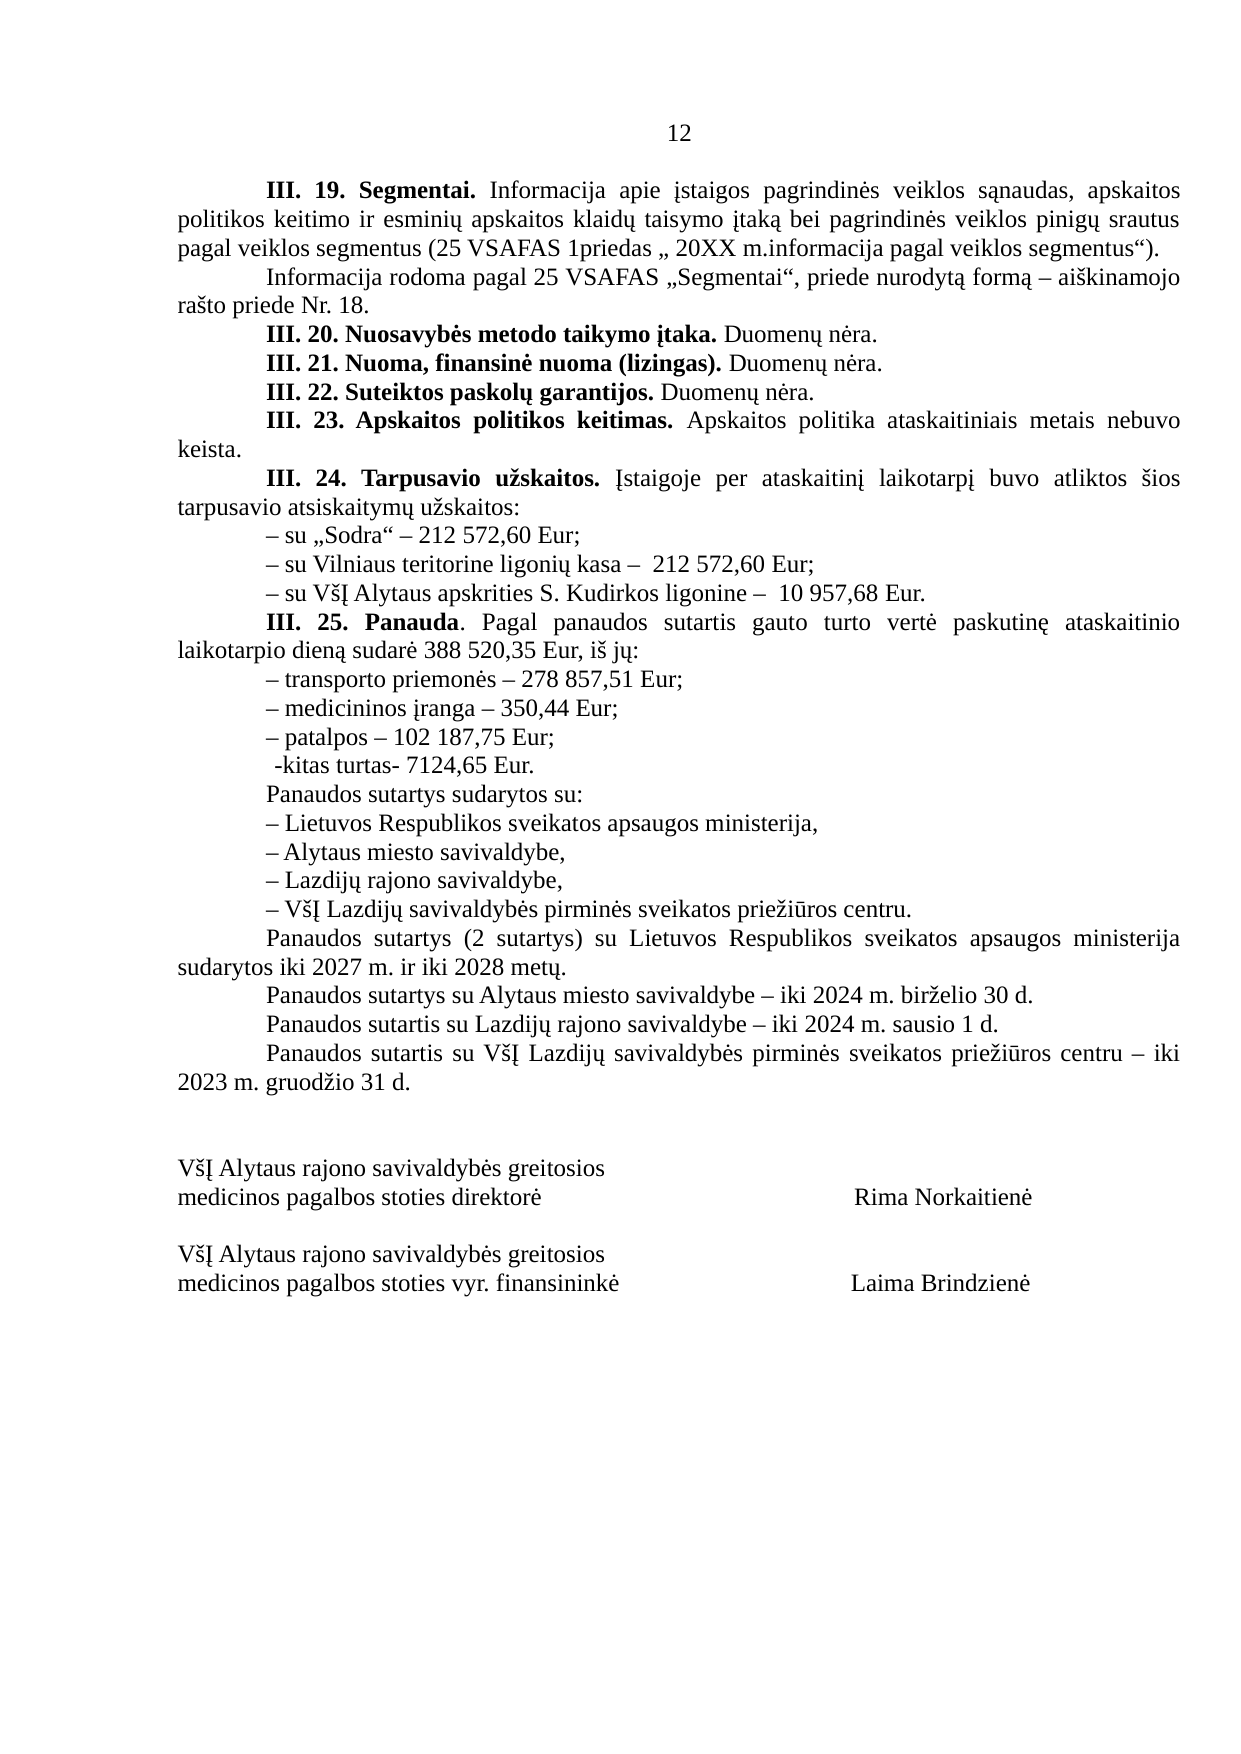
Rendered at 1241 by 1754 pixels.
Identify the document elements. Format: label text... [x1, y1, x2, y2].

text -kitas turtas- 7124,65 Eur. [177, 751, 1181, 779]
text – VšĮ Lazdijų savivaldybės pirminės sveikatos priežiūros centru. [177, 894, 1181, 923]
text – Alytaus miesto savivaldybe, [177, 837, 1181, 866]
text III. 21. Nuoma, finansinė nuoma (lizingas). Duomenų nėra. [177, 348, 1181, 377]
text III. 20. Nuosavybės metodo taikymo įtaka. Duomenų nėra. [177, 319, 1181, 348]
text III. 22. Suteiktos paskolų garantijos. Duomenų nėra. [177, 377, 1181, 406]
text – Lazdijų rajono savivaldybe, [177, 866, 1181, 894]
text Panaudos sutartys sudarytos su: [177, 779, 1181, 808]
text – su VšĮ Alytaus apskrities S. Kudirkos ligonine – 10 957,68 Eur. [177, 578, 1181, 607]
text – medicininos įranga – 350,44 Eur; [177, 693, 1181, 722]
text III. 24. Tarpusavio užskaitos. Įstaigoje per ataskaitinį laikotarpį buvo atliktos šios tarpusavio atsiskaitymų užskaitos: [177, 463, 1181, 521]
text III. 25. Panauda. Pagal panaudos sutartis gauto turto vertė paskutinę ataskaitinio laikotarpio dieną sudarė 388 520,35 Eur, iš jų: [177, 607, 1181, 664]
text Panaudos sutartys su Alytaus miesto savivaldybe – iki 2024 m. birželio 30 d. [177, 981, 1181, 1009]
text Panaudos sutartis su VšĮ Lazdijų savivaldybės pirminės sveikatos priežiūros centru – iki 2023 m. gruodžio 31 d. [177, 1038, 1181, 1096]
text medicinos pagalbos stoties direktorė Rima Norkaitienė [177, 1182, 1181, 1211]
text – su Vilniaus teritorine ligonių kasa – 212 572,60 Eur; [177, 549, 1181, 578]
text VšĮ Alytaus rajono savivaldybės greitosios [177, 1239, 1181, 1268]
text Panaudos sutartis su Lazdijų rajono savivaldybe – iki 2024 m. sausio 1 d. [177, 1009, 1181, 1038]
text III. 19. Segmentai. Informacija apie įstaigos pagrindinės veiklos sąnaudas, apskaitos politikos keitimo ir esminių apskaitos klaidų taisymo įtaką bei pagrindinės veiklos pinigų srautus pagal veiklos segmentus (25 VSAFAS 1priedas „ 20XX m.informacija pagal veiklos segmentus“). [177, 176, 1181, 262]
text – su „Sodra“ – 212 572,60 Eur; [177, 521, 1181, 549]
text – transporto priemonės – 278 857,51 Eur; [177, 664, 1181, 693]
text medicinos pagalbos stoties vyr. finansininkė Laima Brindzienė [177, 1268, 1181, 1297]
text VšĮ Alytaus rajono savivaldybės greitosios [177, 1153, 1181, 1182]
text Panaudos sutartys (2 sutartys) su Lietuvos Respublikos sveikatos apsaugos ministerija sudarytos iki 2027 m. ir iki 2028 metų. [177, 923, 1181, 981]
text – Lietuvos Respublikos sveikatos apsaugos ministerija, [177, 808, 1181, 837]
text Informacija rodoma pagal 25 VSAFAS „Segmentai“, priede nurodytą formą – aiškinamojo rašto priede Nr. 18. [177, 262, 1181, 319]
text – patalpos – 102 187,75 Eur; [177, 722, 1181, 751]
text III. 23. Apskaitos politikos keitimas. Apskaitos politika ataskaitiniais metais nebuvo keista. [177, 406, 1181, 463]
